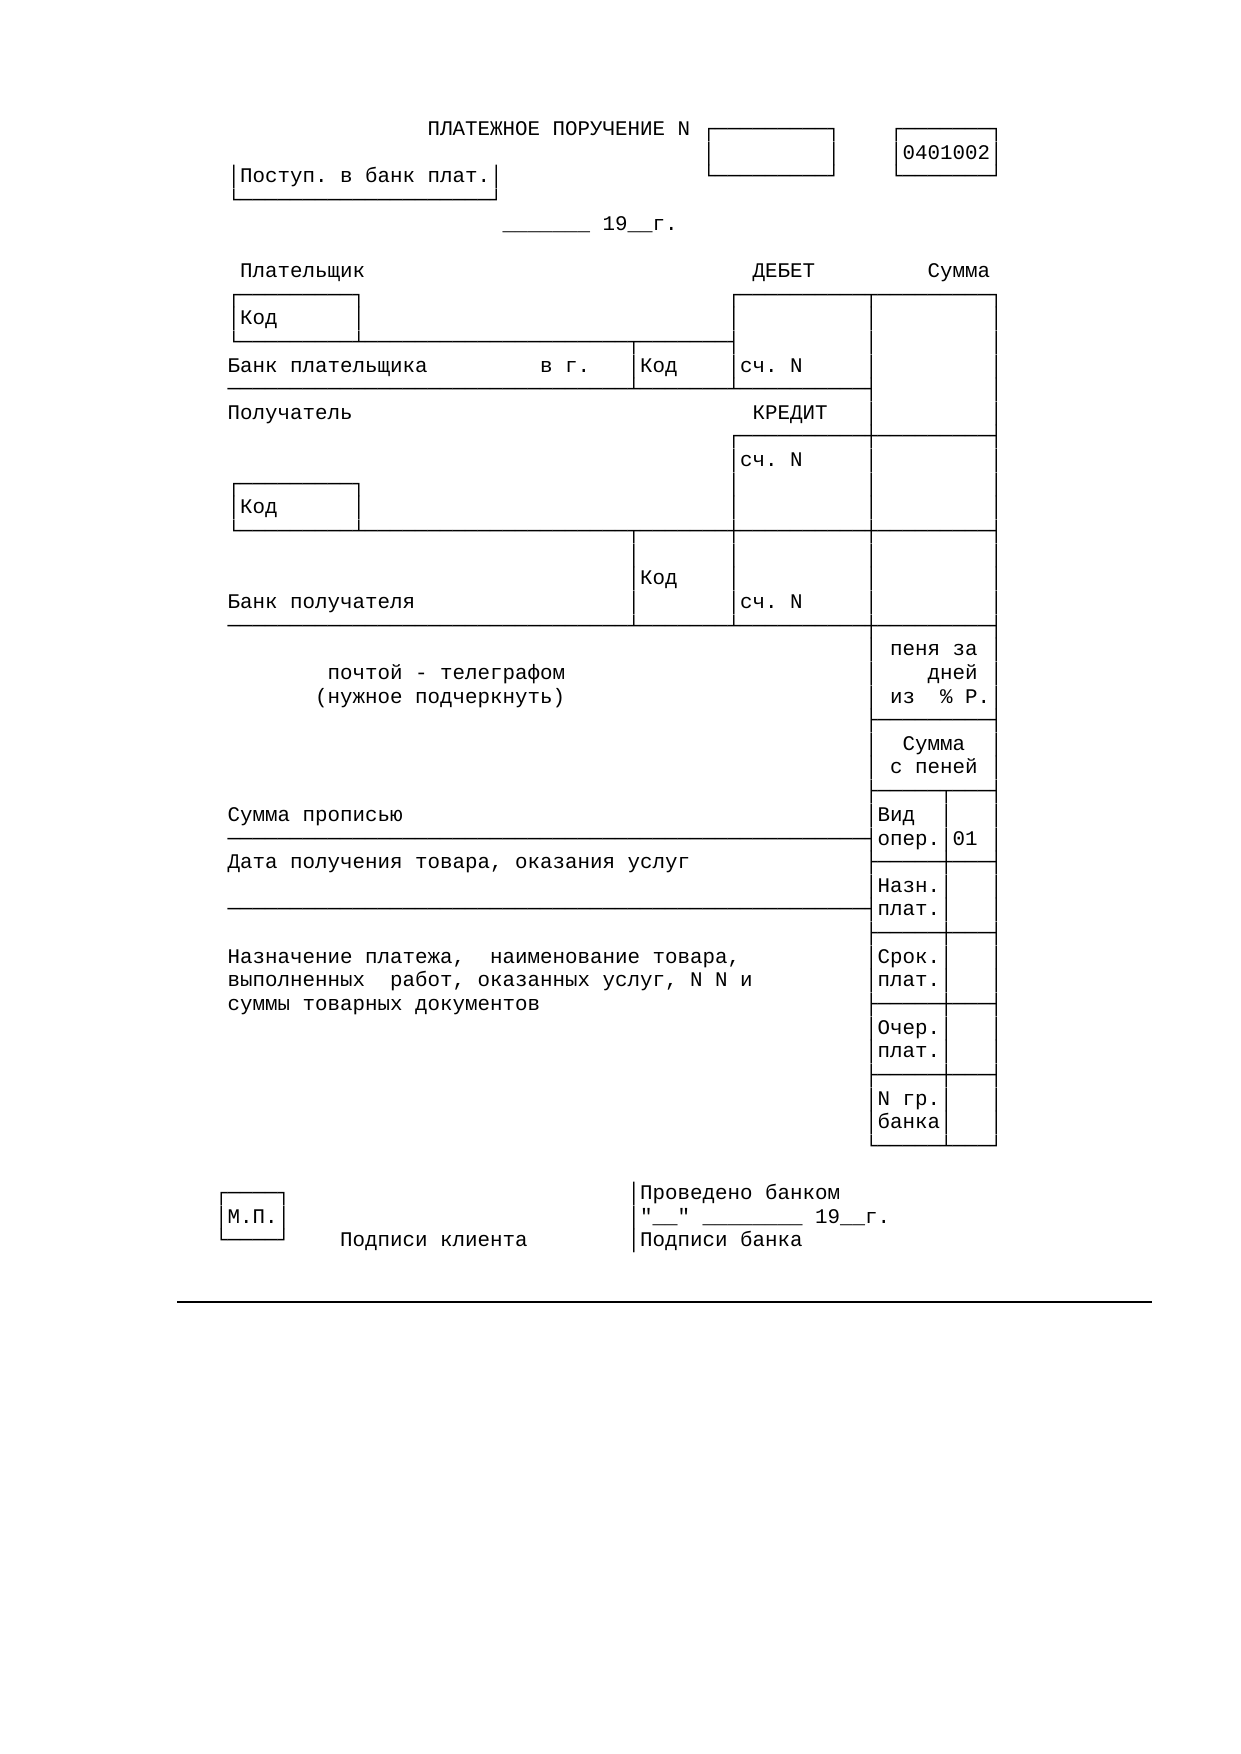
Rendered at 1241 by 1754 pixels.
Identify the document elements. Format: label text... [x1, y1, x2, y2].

text │ с пеней │ [177, 757, 1152, 780]
text │ │ │0401002│ [997, 142, 1152, 165]
text │Код │ │ │ │ [177, 496, 1152, 520]
text ┌─────────┐ │ │ │ [234, 484, 358, 496]
text суммы товарных документов ├─────┼───┤ [177, 993, 1152, 1017]
text │ │ │0401002│ [709, 142, 833, 165]
text │Назн.│ │ [872, 875, 946, 898]
text │ │ │ │ [997, 544, 1152, 567]
text Банк получателя │ │сч. N │ │ [177, 591, 1152, 615]
text Назначение платежа, наименование товара, │Срок.│ │ [177, 946, 871, 969]
text │сч. N │ │ [177, 449, 1152, 473]
text │N гр.│ │ [177, 1088, 871, 1111]
text Плательщик ДЕБЕТ Сумма [177, 260, 1152, 284]
text Назначение платежа, наименование товара, │Срок.│ │ [947, 946, 996, 969]
text │Очер.│ │ [872, 1017, 946, 1040]
text │ Сумма │ [177, 733, 871, 757]
text ────────────────────────────────┴───────┴──────────┼─────────┤ [734, 615, 871, 625]
text Дата получения товара, оказания услуг ├─────┼───┤ [177, 851, 1152, 875]
text Сумма прописью │Вид │ │ [947, 804, 996, 827]
text Назначение платежа, наименование товара, │Срок.│ │ [997, 946, 1152, 969]
text (нужное подчеркнуть) │ из % Р.│ [997, 686, 1152, 709]
text │Очер.│ │ [997, 1017, 1152, 1040]
text Сумма прописью │Вид │ │ [177, 804, 871, 827]
text (нужное подчеркнуть) │ из % Р.│ [872, 686, 996, 709]
text └─────────┴─────────────────────┬───────┼──────────┼─────────┤ [177, 520, 1152, 544]
text │ │ │ │ [177, 544, 633, 567]
text (нужное подчеркнуть) │ из % Р.│ [177, 686, 871, 709]
text ПЛАТЕЖНОЕ ПОРУЧЕНИЕ N ┌─────────┐ ┌───────┐ [177, 118, 1152, 142]
text │ │ │0401002│ [834, 142, 896, 165]
text Назначение платежа, наименование товара, │Срок.│ │ [872, 946, 946, 969]
text Получатель КРЕДИТ │ │ [997, 402, 1152, 426]
text ───────────────────────────────────────────────────┤опер.│01 │ [177, 827, 1152, 851]
text ────────────────────────────────┴───────┴──────────┼─────────┤ [872, 626, 996, 638]
text │N гр.│ │ [947, 1088, 996, 1111]
text ├─────┼───┤ [177, 922, 1152, 946]
text └─────┴───┘ [177, 1135, 1152, 1158]
text │Назн.│ │ [177, 875, 871, 898]
text │банка│ │ [177, 1111, 1152, 1135]
text выполненных работ, оказанных услуг, N N и │плат.│ │ [177, 969, 1152, 993]
text ────────────────────────────────┴───────┴──────────┤ │ [177, 378, 1152, 402]
text ├─────┼───┤ [177, 1064, 1152, 1088]
text ────────────────────────────────┴───────┴──────────┼─────────┤ [872, 615, 996, 625]
text Сумма прописью │Вид │ │ [872, 804, 946, 827]
text │М.П.│ │"__" ________ 19__г. [222, 1206, 283, 1229]
text │N гр.│ │ [997, 1088, 1152, 1111]
text └─────────┴─────────────────────┬───────┤ │ │ [872, 331, 996, 354]
text ├─────┬───┤ [177, 780, 1152, 804]
text │ Сумма │ [872, 733, 996, 757]
text Получатель КРЕДИТ │ │ [177, 402, 871, 426]
text ────────────────────────────────┴───────┴──────────┼─────────┤ [177, 615, 871, 638]
text ├─────────┤ [177, 709, 1152, 733]
text │ │ │0401002│ [177, 142, 708, 165]
text │ Сумма │ [997, 733, 1152, 757]
text │Поступ. в банк плат.│ └─────────┘ └───────┘ [177, 165, 1152, 189]
text │плат.│ │ [177, 1040, 1152, 1064]
text │Назн.│ │ [947, 875, 996, 898]
text Сумма прописью │Вид │ │ [997, 804, 1152, 827]
text ┌─────────┐ │ │ │ [872, 473, 996, 496]
text ┌──────────┼─────────┤ [177, 426, 1152, 449]
text │Код │ │ │ [177, 567, 1152, 591]
text Получатель КРЕДИТ │ │ [872, 402, 996, 426]
text │ │ │0401002│ [897, 142, 996, 165]
text _______ 19__г. [177, 213, 1152, 236]
text ┌─────────┐ │ │ │ [997, 473, 1152, 496]
text │Код │ │ │ │ [177, 307, 1152, 331]
text │Назн.│ │ [997, 875, 1152, 898]
text └─────────┴─────────────────────┬───────┤ │ │ [177, 331, 633, 354]
text │ │ │ │ [734, 544, 871, 567]
text │N гр.│ │ [872, 1088, 946, 1111]
text ┌─────────┐ ┌──────────┬─────────┐ [177, 284, 1152, 307]
text │ пеня за │ [177, 638, 1152, 662]
text └─────────┴─────────────────────┬───────┤ │ │ [359, 331, 733, 341]
text └─────────┴─────────────────────┬───────┤ │ │ [634, 342, 733, 354]
text └────────────────────┘ [177, 189, 1152, 213]
text │М.П.│ │"__" ________ 19__г. [634, 1206, 1152, 1229]
text ────────────────────────────────┴───────┴──────────┼─────────┤ [997, 615, 1152, 638]
text └─────────┴─────────────────────┬───────┤ │ │ [734, 331, 871, 354]
text почтой - телеграфом │ дней │ [177, 662, 1152, 686]
text │ │ │ │ [634, 544, 733, 567]
text │Очер.│ │ [947, 1017, 996, 1040]
text ───────────────────────────────────────────────────┤плат.│ │ [177, 898, 1152, 922]
text ┌─────────┐ │ │ │ [177, 473, 733, 496]
text ┌────┐ │Проведено банком [177, 1182, 1152, 1206]
text ┌─────────┐ │ │ │ [734, 473, 871, 496]
text │М.П.│ │"__" ________ 19__г. [177, 1206, 221, 1229]
text │М.П.│ │"__" ________ 19__г. [284, 1206, 633, 1229]
text Банк плательщика в г. │Код │сч. N │ │ [177, 354, 1152, 378]
text │Очер.│ │ [177, 1017, 871, 1040]
text └─────────┴─────────────────────┬───────┤ │ │ [234, 331, 358, 341]
text └────┘ Подписи клиента │Подписи банка [177, 1229, 1152, 1253]
text │ │ │ │ [872, 544, 996, 567]
text └─────────┴─────────────────────┬───────┤ │ │ [997, 331, 1152, 354]
